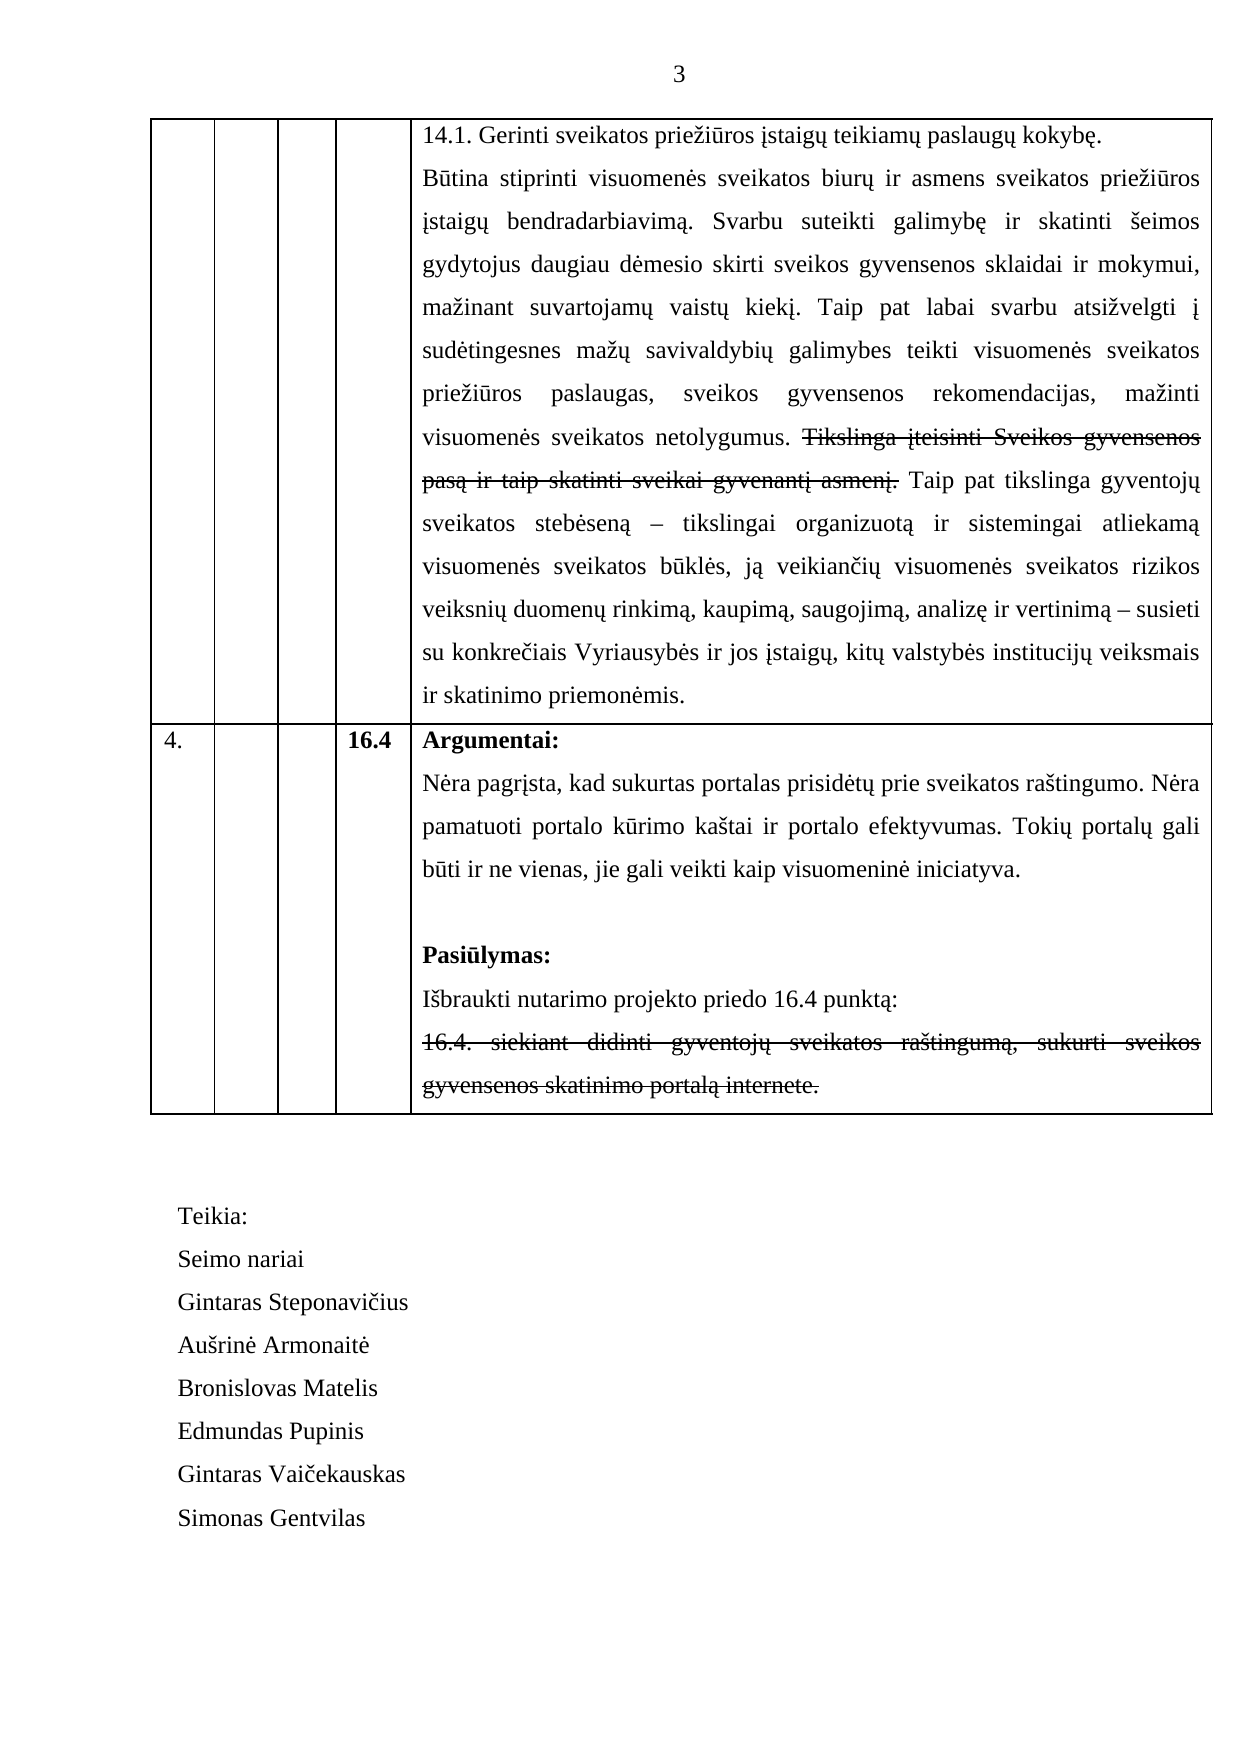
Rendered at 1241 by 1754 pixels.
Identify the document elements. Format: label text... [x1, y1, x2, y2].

table_cell 16.4 [337, 725, 410, 1113]
text Seimo nariai [177, 1244, 1181, 1273]
table_cell [152, 120, 214, 723]
table_cell Argumentai: Nėra pagrįsta, kad sukurtas portalas prisidėtų prie sveikatos raštingumo. Nėra pamatuoti portalo kūrimo kaštai ir portalo efektyvumas. Tokių portalų gali būti ir ne vienas, jie gali veikti kaip visuomeninė iniciatyva. Pasiūlymas: Išbraukti nutarimo projekto priedo 16.4 punktą: 16.4. siekiant didinti gyventojų sveikatos raštingumą, sukurti sveikos gyvensenos skatinimo portalą internete. [412, 725, 1211, 1113]
table_cell 14.1. Gerinti sveikatos priežiūros įstaigų teikiamų paslaugų kokybę. Būtina stiprinti visuomenės sveikatos biurų ir asmens sveikatos priežiūros įstaigų bendradarbiavimą. Svarbu suteikti galimybę ir skatinti šeimos gydytojus daugiau dėmesio skirti sveikos gyvensenos sklaidai ir mokymui, mažinant suvartojamų vaistų kiekį. Taip pat labai svarbu atsižvelgti į sudėtingesnes mažų savivaldybių galimybes teikti visuomenės sveikatos priežiūros paslaugas, sveikos gyvensenos rekomendacijas, mažinti visuomenės sveikatos netolygumus. Tikslinga įteisinti Sveikos gyvensenos pasą ir taip skatinti sveikai gyvenantį asmenį. Taip pat tikslinga gyventojų sveikatos stebėseną – tikslingai organizuotą ir sistemingai atliekamą visuomenės sveikatos būklės, ją veikiančių visuomenės sveikatos rizikos veiksnių duomenų rinkimą, kaupimą, saugojimą, analizę ir vertinimą – susieti su konkrečiais Vyriausybės ir jos įstaigų, kitų valstybės institucijų veiksmais ir skatinimo priemonėmis. [412, 120, 1211, 723]
table_cell [152, 725, 214, 1113]
text Aušrinė Armonaitė [177, 1330, 1181, 1359]
table_cell [215, 120, 277, 723]
text Gintaras Steponavičius [177, 1287, 1181, 1316]
text Gintaras Vaičekauskas [177, 1459, 1181, 1488]
text Teikia: [177, 1201, 1181, 1229]
table_cell [279, 120, 335, 723]
table_cell [279, 725, 335, 1113]
table_cell [215, 725, 277, 1113]
text Simonas Gentvilas [177, 1503, 1181, 1531]
table_cell [337, 120, 410, 723]
text Bronislovas Matelis [177, 1373, 1181, 1402]
text Edmundas Pupinis [177, 1416, 1181, 1445]
